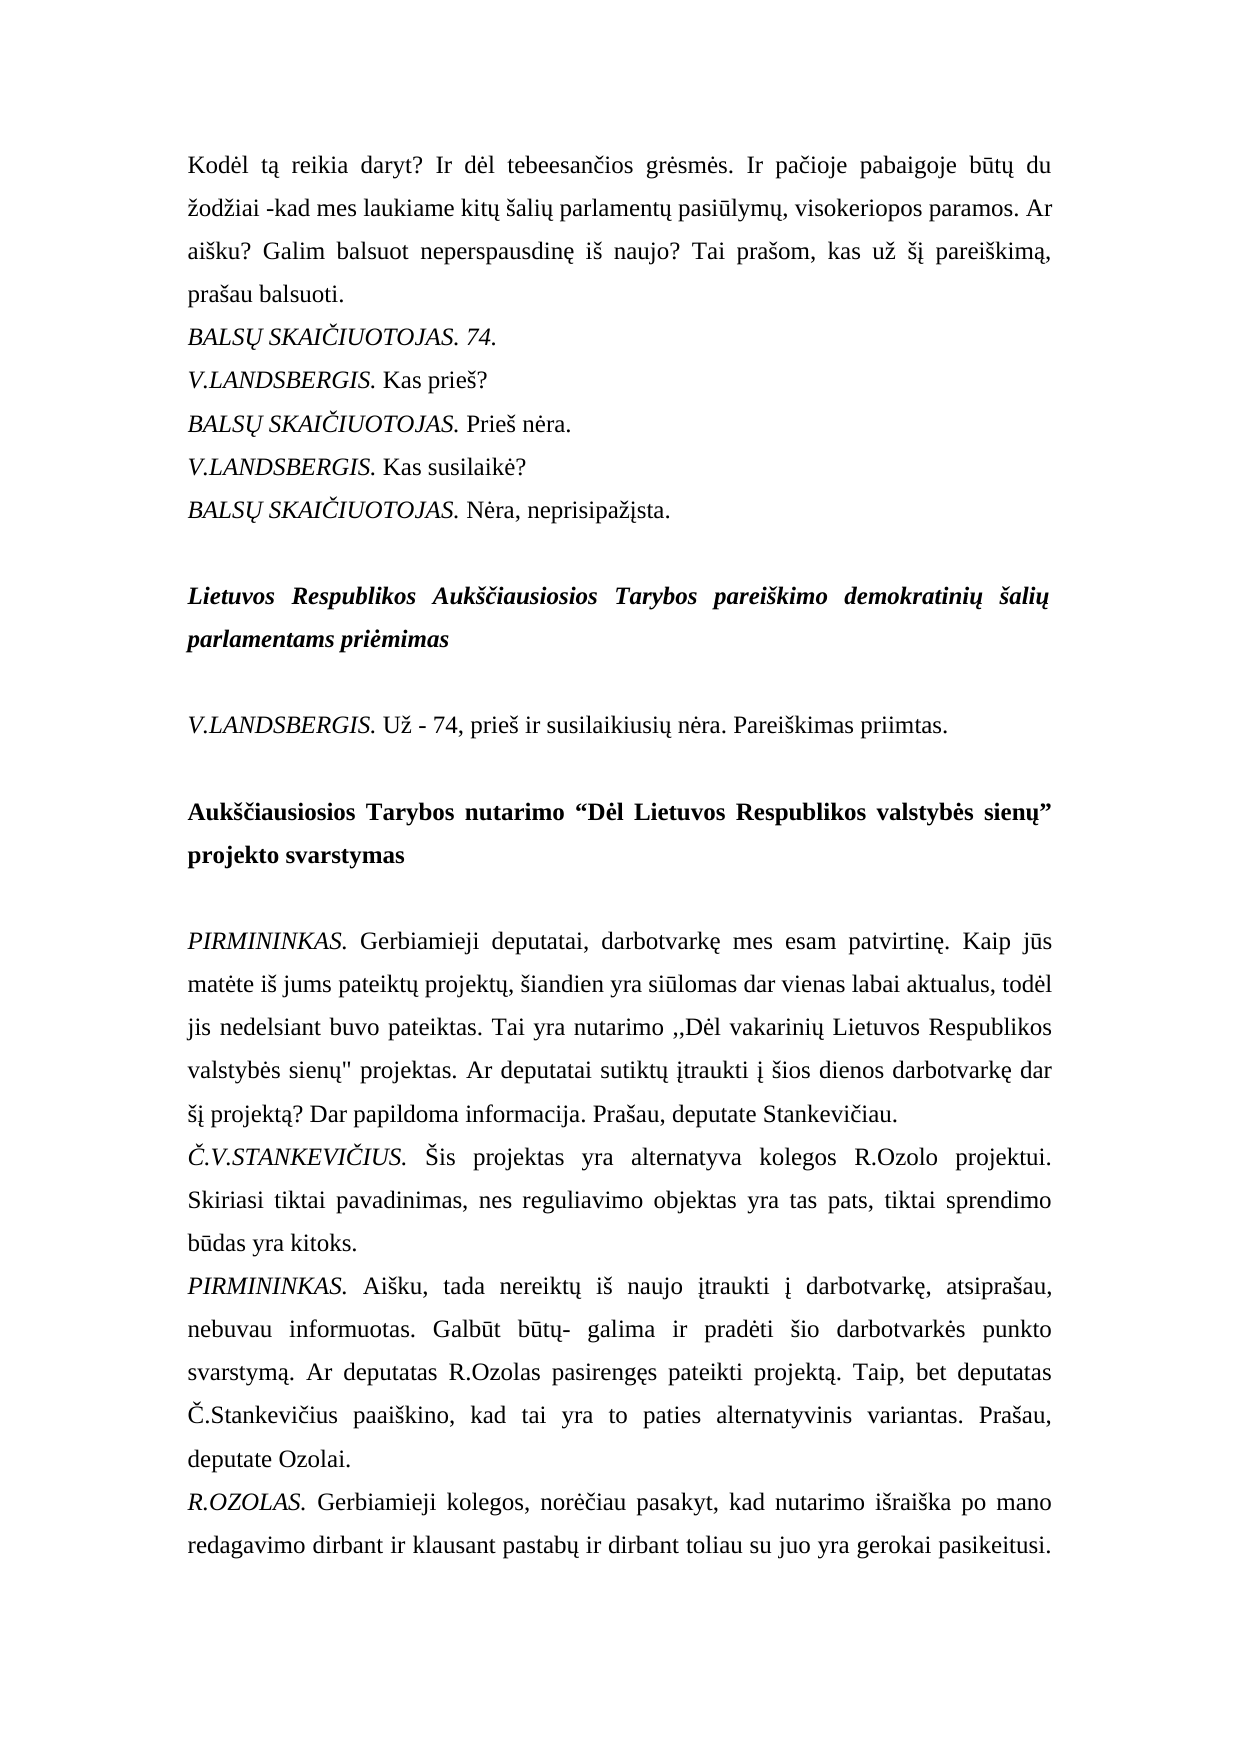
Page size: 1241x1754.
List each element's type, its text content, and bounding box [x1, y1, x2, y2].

text PIRMININKAS. Aišku, tada nereiktų iš naujo įtraukti į darbotvarkę, atsiprašau, nebuvau informuotas. Galbūt būtų- galima ir pradėti šio darbotvarkės punkto svarstymą. Ar deputatas R.Ozolas pasirengęs pateikti projektą. Taip, bet deputatas Č.Stankevičius paaiškino, kad tai yra to paties alternatyvinis variantas. Prašau, deputate Ozolai. [187, 1271, 1053, 1472]
text V.LANDSBERGIS. Kas prieš? [187, 366, 1053, 394]
text Lietuvos Respublikos Aukščiausiosios Tarybos pareiškimo demokratinių šalių parlamentams priėmimas [187, 581, 1053, 653]
subtitle Aukščiausiosios Tarybos nutarimo “Dėl Lietuvos Respublikos valstybės sienų” projekto svarstymas [187, 797, 1053, 869]
text BALSŲ SKAIČIUOTOJAS. 74. [187, 322, 1053, 351]
text R.OZOLAS. Gerbiamieji kolegos, norėčiau pasakyt, kad nutarimo išraiška po mano redagavimo dirbant ir klausant pastabų ir dirbant toliau su juo yra gerokai pasikeitusi. [187, 1487, 1053, 1559]
text Kodėl tą reikia daryt? Ir dėl tebeesančios grėsmės. Ir pačioje pabaigoje būtų du žodžiai -kad mes laukiame kitų šalių parlamentų pasiūlymų, visokeriopos paramos. Ar aišku? Galim balsuot neperspausdinę iš naujo? Tai prašom, kas už šį pareiškimą, prašau balsuoti. [187, 150, 1053, 308]
text BALSŲ SKAIČIUOTOJAS. Nėra, neprisipažįsta. [187, 495, 1053, 524]
text Č.V.STANKEVIČIUS. Šis projektas yra alternatyva kolegos R.Ozolo projektui. Skiriasi tiktai pavadinimas, nes reguliavimo objektas yra tas pats, tiktai sprendimo būdas yra kitoks. [187, 1142, 1053, 1257]
text V.LANDSBERGIS. Už - 74, prieš ir susilaikiusių nėra. Pareiškimas priimtas. [187, 711, 1053, 739]
text V.LANDSBERGIS. Kas susilaikė? [187, 452, 1053, 481]
text PIRMININKAS. Gerbiamieji deputatai, darbotvarkę mes esam patvirtinę. Kaip jūs matėte iš jums pateiktų projektų, šiandien yra siūlomas dar vienas labai aktualus, todėl jis nedelsiant buvo pateiktas. Tai yra nutarimo ,,Dėl vakarinių Lietuvos Respublikos valstybės sienų" projektas. Ar deputatai sutiktų įtraukti į šios dienos darbotvarkę dar šį projektą? Dar papildoma informacija. Prašau, deputate Stankevičiau. [187, 926, 1053, 1127]
text BALSŲ SKAIČIUOTOJAS. Prieš nėra. [187, 409, 1053, 437]
